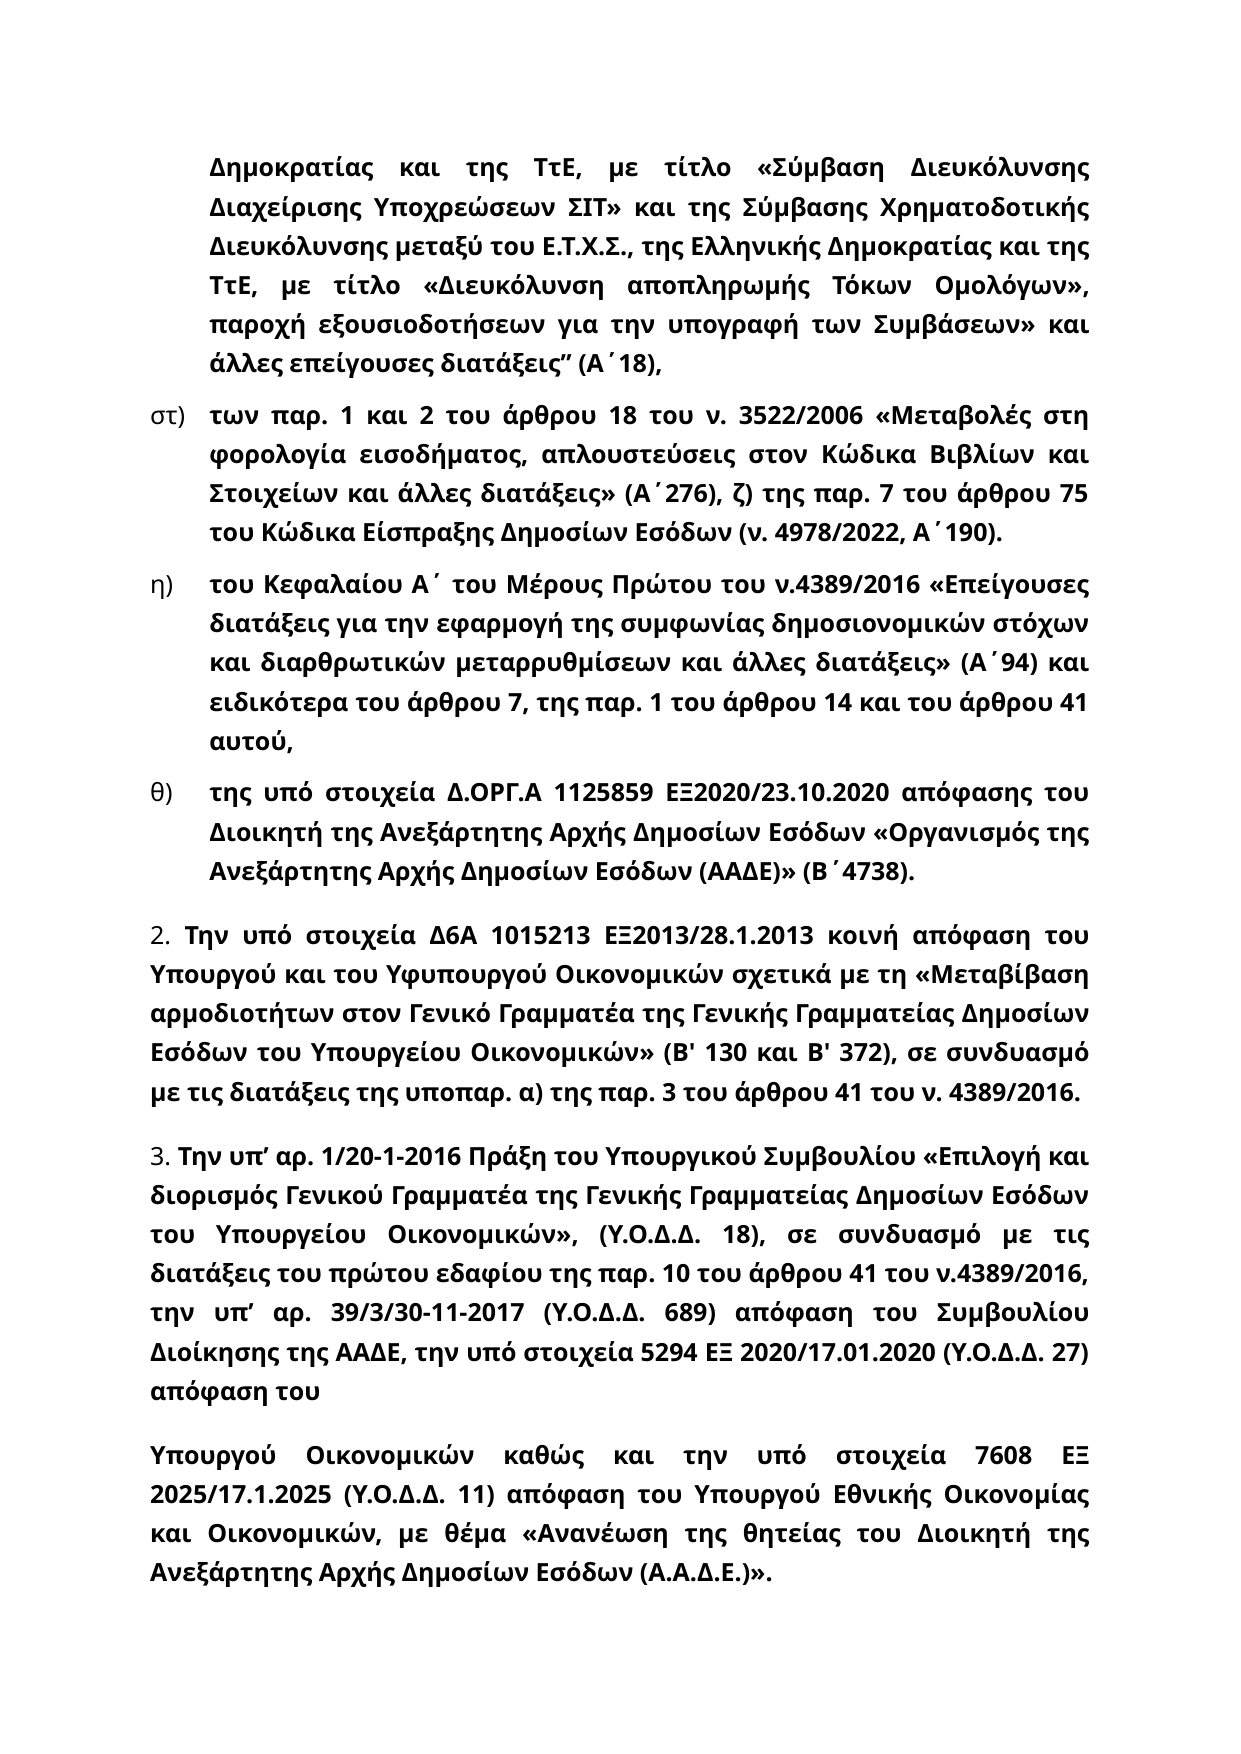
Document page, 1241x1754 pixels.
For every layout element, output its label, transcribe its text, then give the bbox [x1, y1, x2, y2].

text 3. Την υπ’ αρ. 1/20-1-2016 Πράξη του Υπουργικού Συμβουλίου «Επιλογή και διορισμός Γενικού Γραμματέα της Γενικής Γραμματείας Δημοσίων Εσόδων του Υπουργείου Οικονομικών», (Υ.Ο.Δ.Δ. 18), σε συνδυασμό με τις διατάξεις του πρώτου εδαφίου της παρ. 10 του άρθρου 41 του ν.4389/2016, την υπ’ αρ. 39/3/30-11-2017 (Υ.Ο.Δ.Δ. 689) απόφαση του Συμβουλίου Διοίκησης της ΑΑΔΕ, την υπό στοιχεία 5294 ΕΞ 2020/17.01.2020 (Υ.Ο.Δ.Δ. 27) απόφαση του [150, 1138, 1090, 1407]
text 2. Την υπό στοιχεία Δ6Α 1015213 ΕΞ2013/28.1.2013 κοινή απόφαση του Υπουργού και του Υφυπουργού Οικονομικών σχετικά με τη «Μεταβίβαση αρμοδιοτήτων στον Γενικό Γραμματέα της Γενικής Γραμματείας Δημοσίων Εσόδων του Υπουργείου Οικονομικών» (Β' 130 και Β' 372), σε συνδυασμό με τις διατάξεις της υποπαρ. α) της παρ. 3 του άρθρου 41 του ν. 4389/2016. [150, 917, 1090, 1108]
list θ) της υπό στοιχεία Δ.ΟΡΓ.Α 1125859 ΕΞ2020/23.10.2020 απόφασης του Διοικητή της Ανεξάρτητης Αρχής Δημοσίων Εσόδων «Οργανισμός της Ανεξάρτητης Αρχής Δημοσίων Εσόδων (ΑΑΔΕ)» (Β΄4738). [150, 775, 1090, 887]
list στ) των παρ. 1 και 2 του άρθρου 18 του ν. 3522/2006 «Μεταβολές στη φορολογία εισοδήματος, απλουστεύσεις στον Κώδικα Βιβλίων και Στοιχείων και άλλες διατάξεις» (Α΄276), ζ) της παρ. 7 του άρθρου 75 του Κώδικα Είσπραξης Δημοσίων Εσόδων (ν. 4978/2022, Α΄190). [150, 397, 1090, 549]
text Υπουργού Οικονομικών καθώς και την υπό στοιχεία 7608 ΕΞ 2025/17.1.2025 (Υ.Ο.Δ.Δ. 11) απόφαση του Υπουργού Εθνικής Οικονομίας και Οικονομικών, με θέμα «Ανανέωση της θητείας του Διοικητή της Ανεξάρτητης Αρχής Δημοσίων Εσόδων (Α.Α.Δ.Ε.)». [150, 1437, 1090, 1589]
list Δημοκρατίας και της ΤτΕ, με τίτλο «Σύμβαση Διευκόλυνσης Διαχείρισης Υποχρεώσεων ΣΙΤ» και της Σύμβασης Χρηματοδοτικής Διευκόλυνσης μεταξύ του Ε.Τ.Χ.Σ., της Ελληνικής Δημοκρατίας και της ΤτΕ, με τίτλο «Διευκόλυνση αποπληρωμής Τόκων Ομολόγων», παροχή εξουσιοδοτήσεων για την υπογραφή των Συμβάσεων» και άλλες επείγουσες διατάξεις” (Α΄18), [150, 150, 1090, 380]
list η) του Κεφαλαίου Α΄ του Μέρους Πρώτου του ν.4389/2016 «Επείγουσες διατάξεις για την εφαρμογή της συμφωνίας δημοσιονομικών στόχων και διαρθρωτικών μεταρρυθμίσεων και άλλες διατάξεις» (Α΄94) και ειδικότερα του άρθρου 7, της παρ. 1 του άρθρου 14 και του άρθρου 41 αυτού, [150, 567, 1090, 757]
